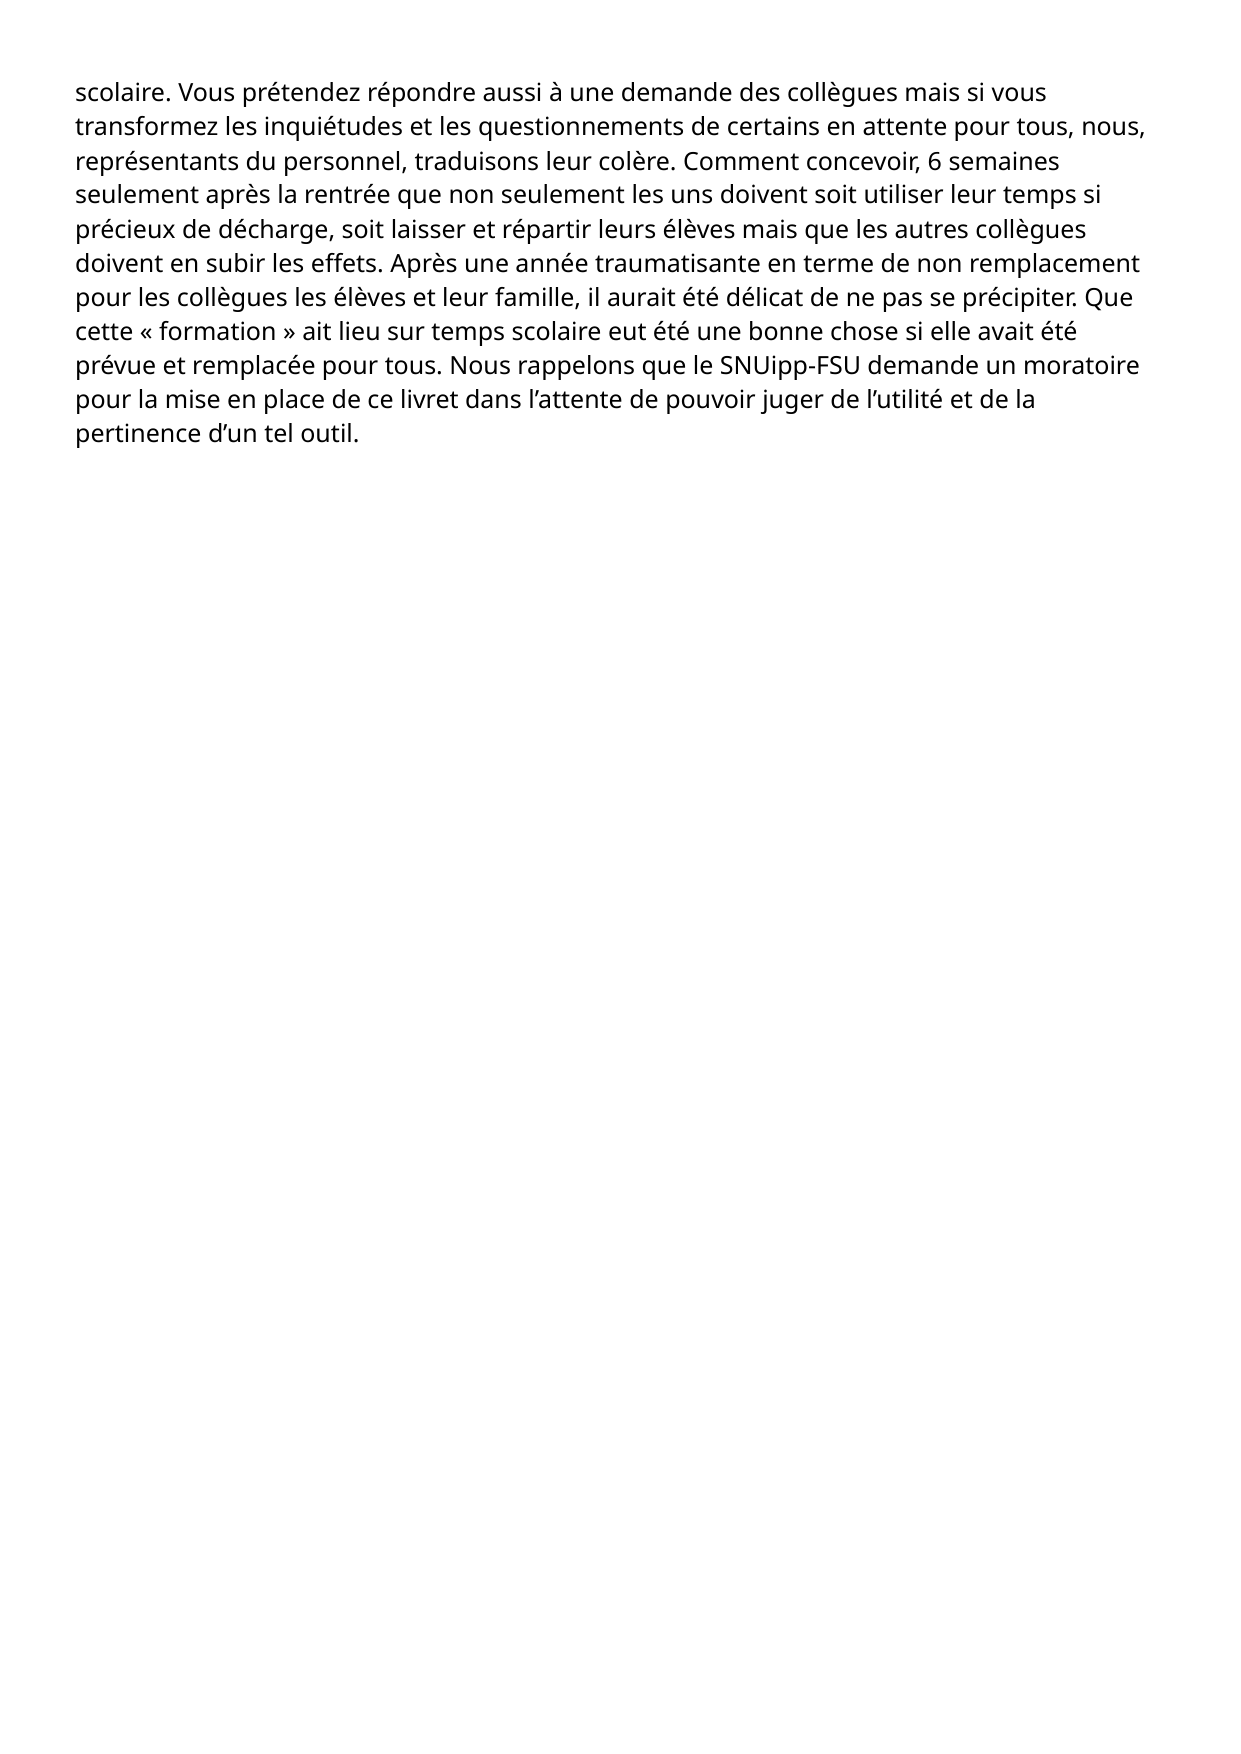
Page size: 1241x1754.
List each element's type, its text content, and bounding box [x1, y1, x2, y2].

text scolaire. Vous prétendez répondre aussi à une demande des collègues mais si vous transformez les inquiétudes et les questionnements de certains en attente pour tous, nous, représentants du personnel, traduisons leur colère. Comment concevoir, 6 semaines seulement après la rentrée que non seulement les uns doivent soit utiliser leur temps si précieux de décharge, soit laisser et répartir leurs élèves mais que les autres collègues doivent en subir les effets. Après une année traumatisante en terme de non remplacement pour les collègues les élèves et leur famille, il aurait été délicat de ne pas se précipiter. Que cette « formation » ait lieu sur temps scolaire eut été une bonne chose si elle avait été prévue et remplacée pour tous. Nous rappelons que le SNUipp-FSU demande un moratoire pour la mise en place de ce livret dans l’attente de pouvoir juger de l’utilité et de la pertinence d’un tel outil. [75, 75, 1165, 450]
